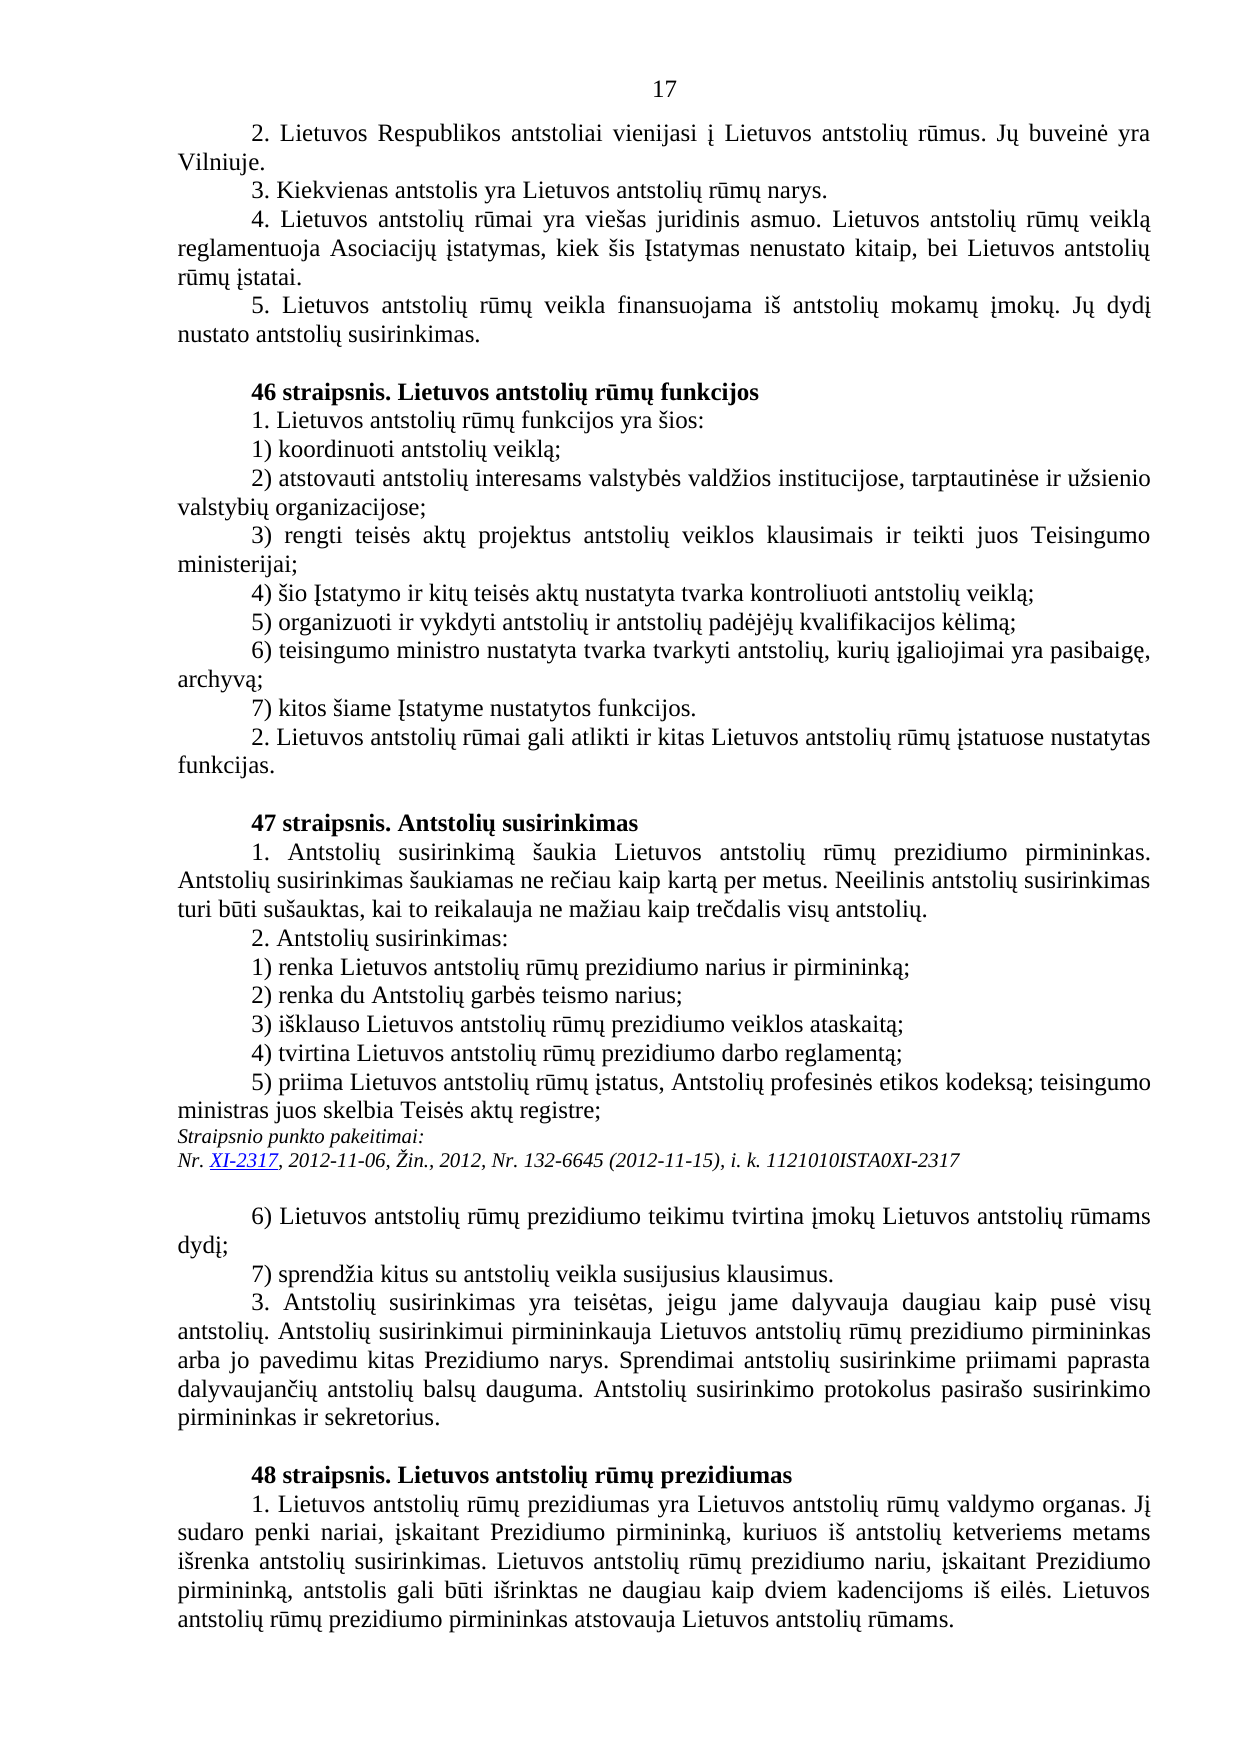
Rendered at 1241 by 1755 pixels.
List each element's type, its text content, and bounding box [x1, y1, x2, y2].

text 4) tvirtina Lietuvos antstolių rūmų prezidiumo darbo reglamentą; [177, 1038, 1152, 1067]
text 3) išklauso Lietuvos antstolių rūmų prezidiumo veiklos ataskaitą; [177, 1009, 1152, 1038]
text 7) sprendžia kitus su antstolių veikla susijusius klausimus. [177, 1259, 1152, 1287]
text 3. Kiekvienas antstolis yra Lietuvos antstolių rūmų narys. [177, 176, 1152, 204]
text 1. Lietuvos antstolių rūmų funkcijos yra šios: [177, 406, 1152, 434]
text 6) Lietuvos antstolių rūmų prezidiumo teikimu tvirtina įmokų Lietuvos antstolių rūmams dydį; [177, 1201, 1152, 1259]
text 48 straipsnis. Lietuvos antstolių rūmų prezidiumas [177, 1460, 1152, 1489]
text 47 straipsnis. Antstolių susirinkimas [177, 808, 1152, 837]
text 5. Lietuvos antstolių rūmų veikla finansuojama iš antstolių mokamų įmokų. Jų dydį nustato antstolių susirinkimas. [177, 291, 1152, 348]
text 1) koordinuoti antstolių veiklą; [177, 434, 1152, 463]
text 6) teisingumo ministro nustatyta tvarka tvarkyti antstolių, kurių įgaliojimai yra pasibaigę, archyvą; [177, 636, 1152, 693]
text 2. Antstolių susirinkimas: [177, 923, 1152, 952]
text 7) kitos šiame Įstatyme nustatytos funkcijos. [177, 693, 1152, 722]
text Straipsnio punkto pakeitimai: [177, 1124, 1152, 1148]
text 3. Antstolių susirinkimas yra teisėtas, jeigu jame dalyvauja daugiau kaip pusė visų antstolių. Antstolių susirinkimui pirmininkauja Lietuvos antstolių rūmų prezidiumo pirmininkas arba jo pavedimu kitas Prezidiumo narys. Sprendimai antstolių susirinkime priimami paprasta dalyvaujančių antstolių balsų dauguma. Antstolių susirinkimo protokolus pasirašo susirinkimo pirmininkas ir sekretorius. [177, 1287, 1152, 1431]
text 4) šio Įstatymo ir kitų teisės aktų nustatyta tvarka kontroliuoti antstolių veiklą; [177, 578, 1152, 607]
text 5) organizuoti ir vykdyti antstolių ir antstolių padėjėjų kvalifikacijos kėlimą; [177, 607, 1152, 636]
text Nr. XI-2317, 2012-11-06, Žin., 2012, Nr. 132-6645 (2012-11-15), i. k. 1121010ISTA0XI-2317 [177, 1148, 1152, 1172]
text 46 straipsnis. Lietuvos antstolių rūmų funkcijos [177, 377, 1152, 406]
text 2. Lietuvos antstolių rūmai gali atlikti ir kitas Lietuvos antstolių rūmų įstatuose nustatytas funkcijas. [177, 722, 1152, 779]
text 1) renka Lietuvos antstolių rūmų prezidiumo narius ir pirmininką; [177, 952, 1152, 981]
text 5) priima Lietuvos antstolių rūmų įstatus, Antstolių profesinės etikos kodeksą; teisingumo ministras juos skelbia Teisės aktų registre; [177, 1067, 1152, 1124]
text 4. Lietuvos antstolių rūmai yra viešas juridinis asmuo. Lietuvos antstolių rūmų veiklą reglamentuoja Asociacijų įstatymas, kiek šis Įstatymas nenustato kitaip, bei Lietuvos antstolių rūmų įstatai. [177, 204, 1152, 291]
text 3) rengti teisės aktų projektus antstolių veiklos klausimais ir teikti juos Teisingumo ministerijai; [177, 521, 1152, 578]
text 1. Lietuvos antstolių rūmų prezidiumas yra Lietuvos antstolių rūmų valdymo organas. Jį sudaro penki nariai, įskaitant Prezidiumo pirmininką, kuriuos iš antstolių ketveriems metams išrenka antstolių susirinkimas. Lietuvos antstolių rūmų prezidiumo nariu, įskaitant Prezidiumo pirmininką, antstolis gali būti išrinktas ne daugiau kaip dviem kadencijoms iš eilės. Lietuvos antstolių rūmų prezidiumo pirmininkas atstovauja Lietuvos antstolių rūmams. [177, 1489, 1152, 1632]
text 2. Lietuvos Respublikos antstoliai vienijasi į Lietuvos antstolių rūmus. Jų buveinė yra Vilniuje. [177, 118, 1152, 176]
text 2) atstovauti antstolių interesams valstybės valdžios institucijose, tarptautinėse ir užsienio valstybių organizacijose; [177, 463, 1152, 521]
text 1. Antstolių susirinkimą šaukia Lietuvos antstolių rūmų prezidiumo pirmininkas. Antstolių susirinkimas šaukiamas ne rečiau kaip kartą per metus. Neeilinis antstolių susirinkimas turi būti sušauktas, kai to reikalauja ne mažiau kaip trečdalis visų antstolių. [177, 837, 1152, 923]
text 2) renka du Antstolių garbės teismo narius; [177, 981, 1152, 1009]
